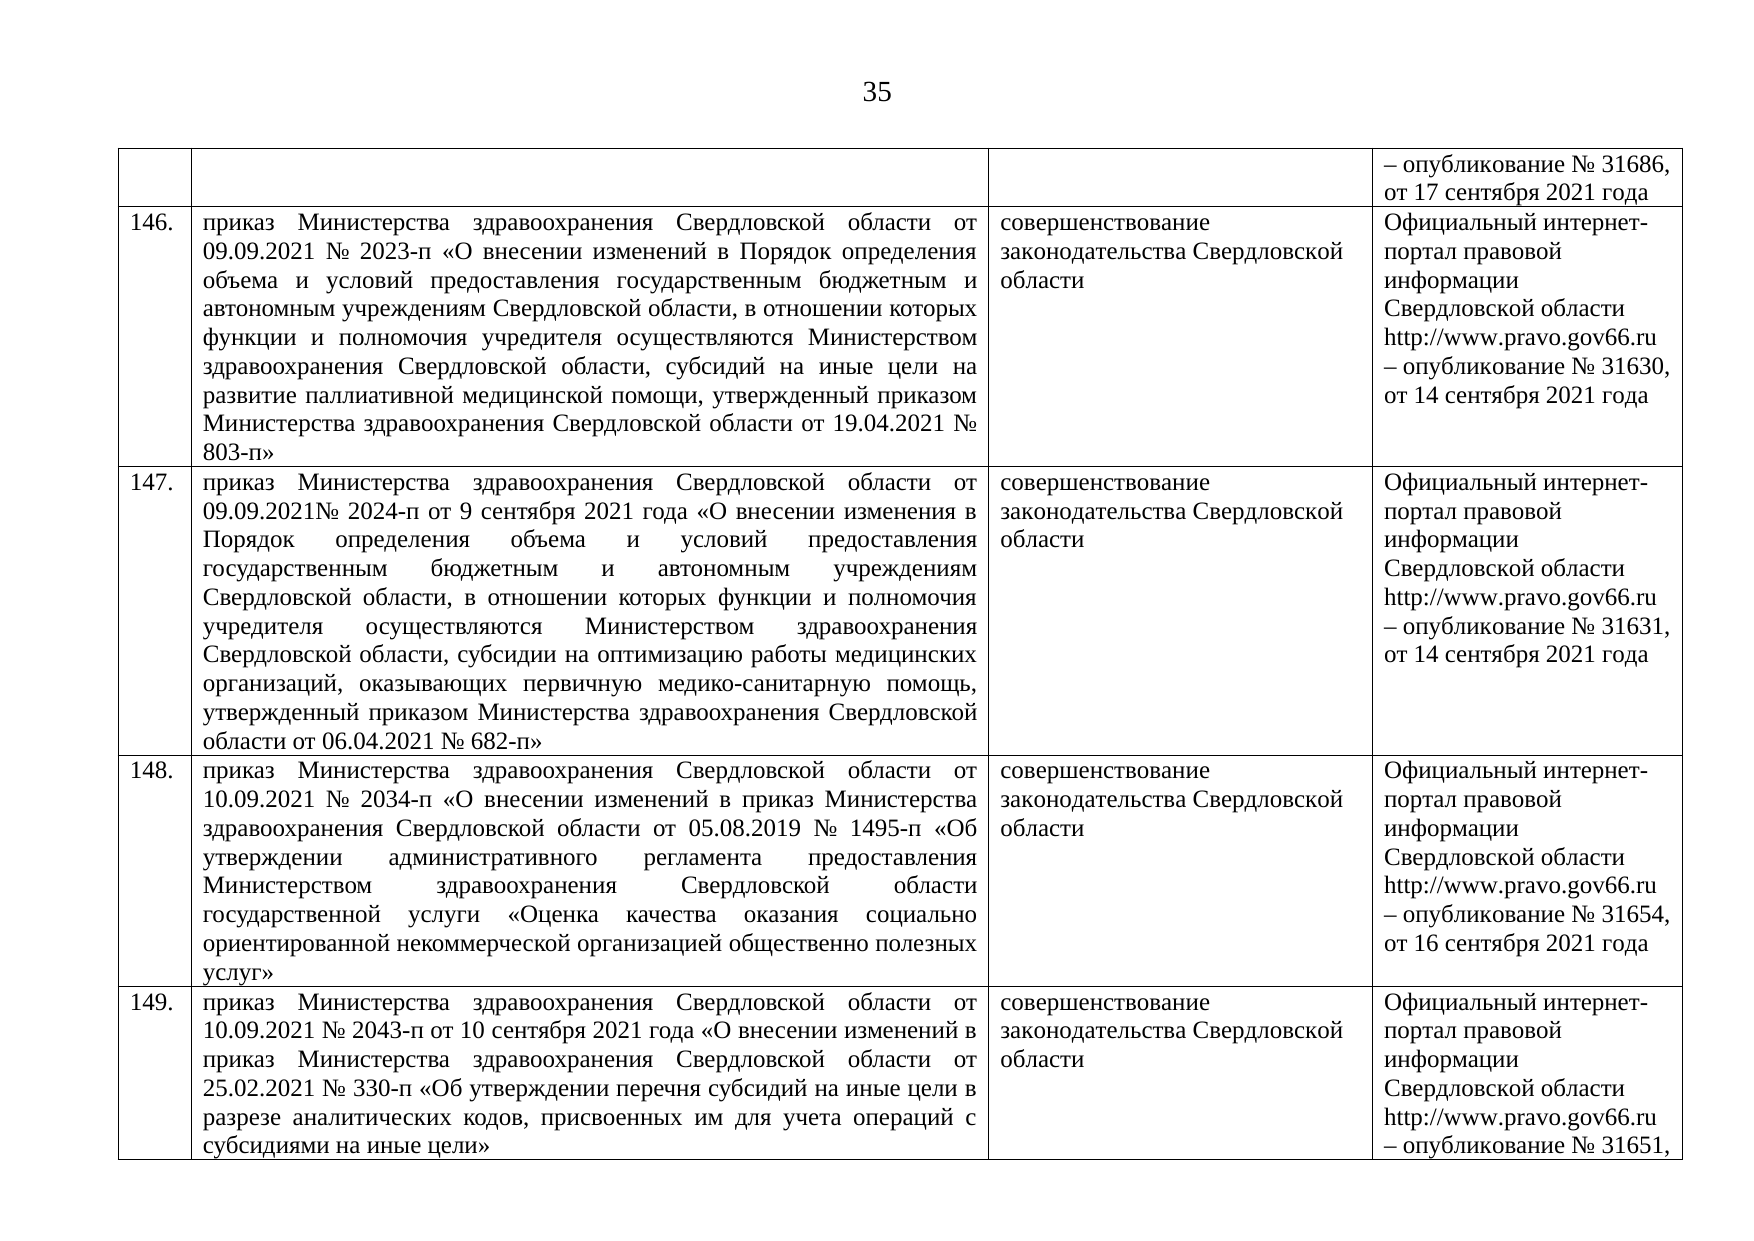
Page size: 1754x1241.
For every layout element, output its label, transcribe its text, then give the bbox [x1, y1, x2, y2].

table_cell приказ Министерства здравоохранения Свердловской области от 09.09.2021№ 2024-п от 9 сентября 2021 года «О внесении изменения в Порядок определения объема и условий предоставления государственным бюджетным и автономным учреждениям Свердловской области, в отношении которых функции и полномочия учредителя осуществляются Министерством здравоохранения Свердловской области, субсидии на оптимизацию работы медицинских организаций, оказывающих первичную медико-санитарную помощь, утвержденный приказом Министерства здравоохранения Свердловской области от 06.04.2021 № 682-п» [192, 467, 988, 754]
table_cell [119, 987, 191, 1159]
table_cell [989, 149, 1372, 206]
table_cell совершенствование законодательства Свердловской области [989, 987, 1372, 1159]
table_cell – опубликование № 31686, от 17 сентября 2021 года [1373, 149, 1682, 206]
table_cell [192, 149, 988, 206]
table_cell приказ Министерства здравоохранения Свердловской области от 09.09.2021 № 2023-п «О внесении изменений в Порядок определения объема и условий предоставления государственным бюджетным и автономным учреждениям Свердловской области, в отношении которых функции и полномочия учредителя осуществляются Министерством здравоохранения Свердловской области, субсидий на иные цели на развитие паллиативной медицинской помощи, утвержденный приказом Министерства здравоохранения Свердловской области от 19.04.2021 № 803-п» [192, 207, 988, 466]
table_cell Официальный интернет-портал правовой информации Свердловской области http://www.pravo.gov66.ru – опубликование № 31654, от 16 сентября 2021 года [1373, 756, 1682, 986]
table_cell совершенствование законодательства Свердловской области [989, 467, 1372, 754]
table_cell совершенствование законодательства Свердловской области [989, 207, 1372, 466]
table_cell Официальный интернет-портал правовой информации Свердловской области http://www.pravo.gov66.ru – опубликование № 31651, [1373, 987, 1682, 1159]
table_cell приказ Министерства здравоохранения Свердловской области от 10.09.2021 № 2034-п «О внесении изменений в приказ Министерства здравоохранения Свердловской области от 05.08.2019 № 1495-п «Об утверждении административного регламента предоставления Министерством здравоохранения Свердловской области государственной услуги «Оценка качества оказания социально ориентированной некоммерческой организацией общественно полезных услуг» [192, 756, 988, 986]
table_cell [119, 149, 191, 206]
table_cell приказ Министерства здравоохранения Свердловской области от 10.09.2021 № 2043-п от 10 сентября 2021 года «О внесении изменений в приказ Министерства здравоохранения Свердловской области от 25.02.2021 № 330-п «Об утверждении перечня субсидий на иные цели в разрезе аналитических кодов, присвоенных им для учета операций с субсидиями на иные цели» [192, 987, 988, 1159]
table_cell [119, 207, 191, 466]
table_cell [119, 467, 191, 754]
table_cell совершенствование законодательства Свердловской области [989, 756, 1372, 986]
table_cell [119, 756, 191, 986]
table_cell Официальный интернет-портал правовой информации Свердловской области http://www.pravo.gov66.ru – опубликование № 31630, от 14 сентября 2021 года [1373, 207, 1682, 466]
table_cell Официальный интернет-портал правовой информации Свердловской области http://www.pravo.gov66.ru – опубликование № 31631, от 14 сентября 2021 года [1373, 467, 1682, 754]
